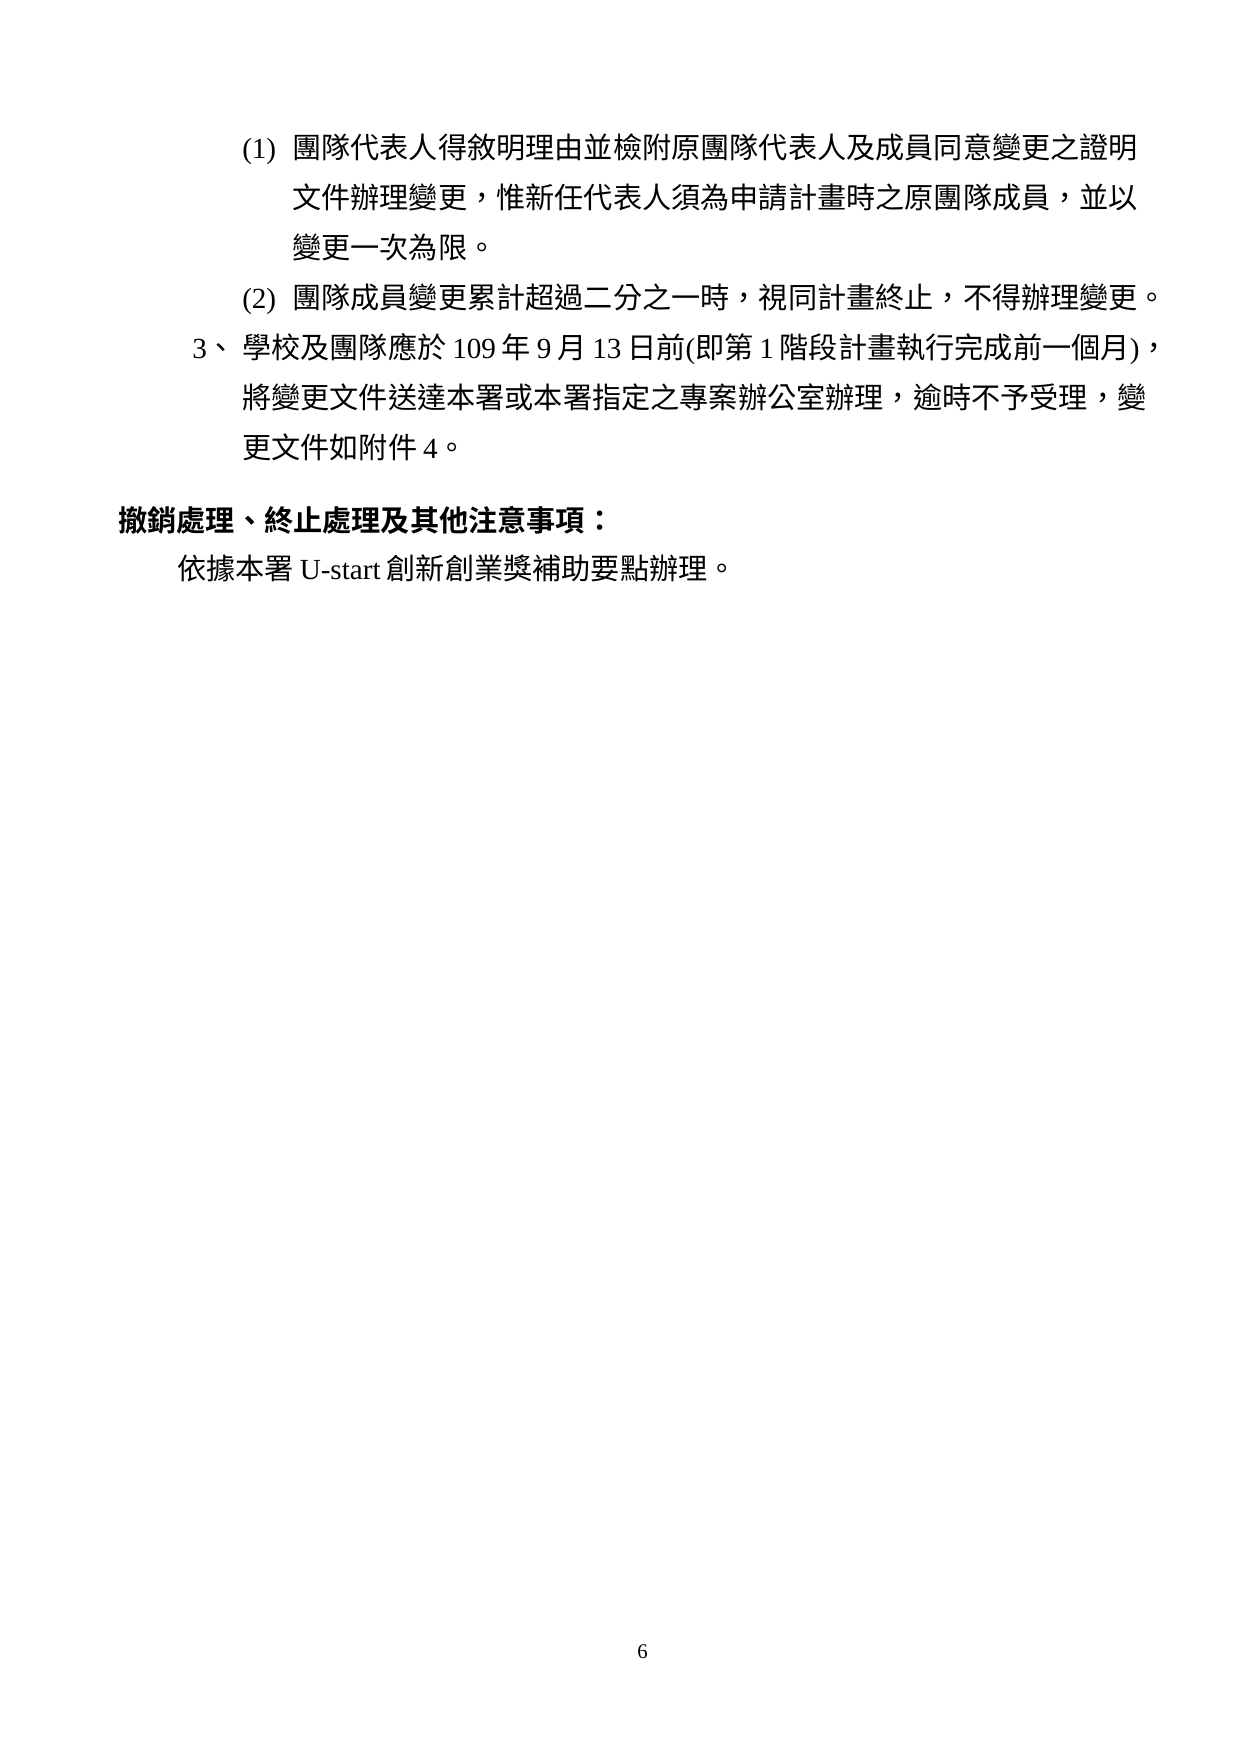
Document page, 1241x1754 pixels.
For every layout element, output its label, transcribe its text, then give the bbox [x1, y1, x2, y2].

list 團隊成員變更累計超過二分之一時，視同計畫終止，不得辦理變更。 [242, 268, 1166, 318]
list 團隊代表人得敘明理由並檢附原團隊代表人及成員同意變更之證明文件辦理變更，惟新任代表人須為申請計畫時之原團隊成員，並以變更一次為限。 [242, 118, 1166, 268]
list 學校及團隊應於109年9月13日前(即第1階段計畫執行完成前一個月)，將變更文件送達本署或本署指定之專案辦公室辦理，逾時不予受理，變更文件如附件4。 [192, 318, 1166, 468]
text 撤銷處理、終止處理及其他注意事項： [118, 497, 1166, 539]
text 依據本署U-start創新創業獎補助要點辦理。 [118, 539, 1166, 589]
